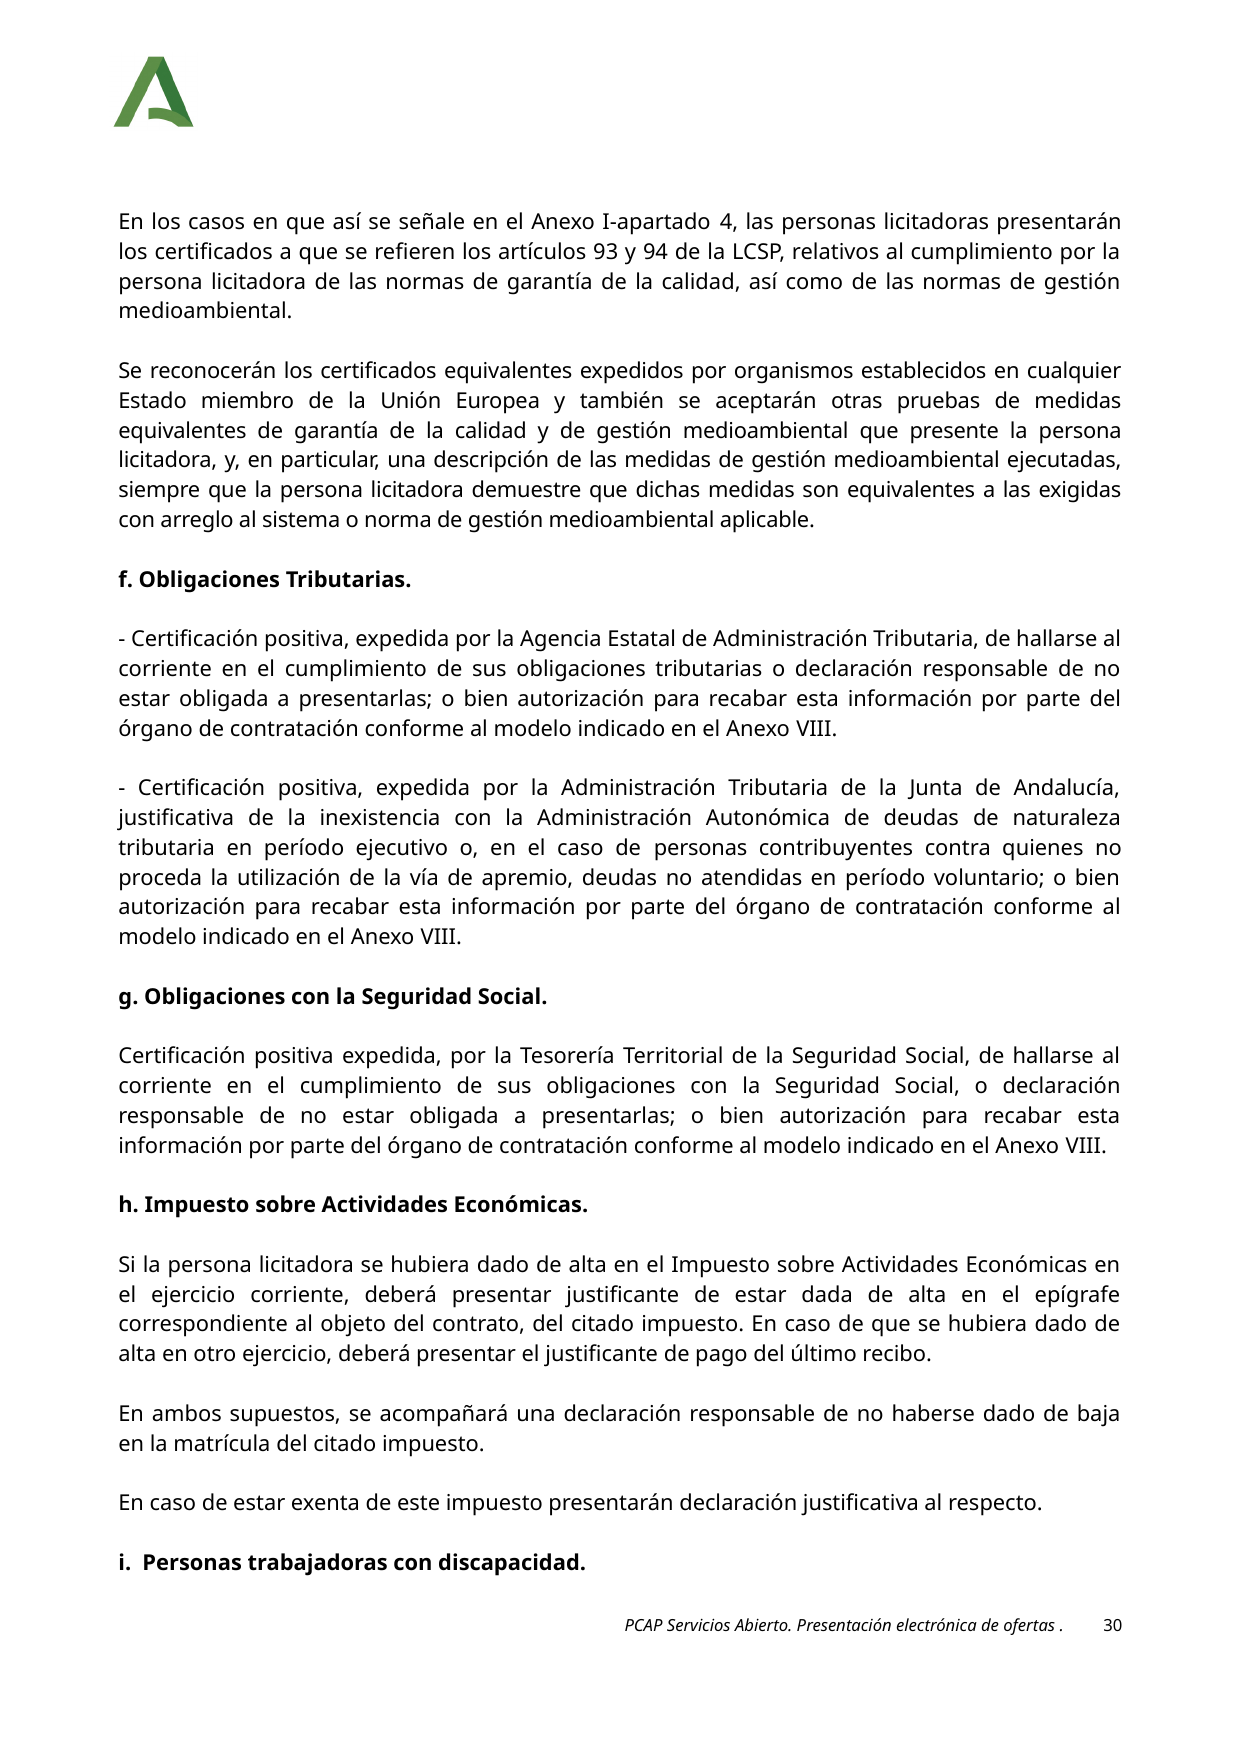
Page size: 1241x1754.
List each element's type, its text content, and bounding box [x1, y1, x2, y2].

text En caso de estar exenta de este impuesto presentarán declaración justificativa al respecto. [118, 1487, 1122, 1517]
text i. Personas trabajadoras con discapacidad. [118, 1547, 1122, 1577]
text En los casos en que así se señale en el Anexo I-apartado 4, las personas licitadoras presentarán los certificados a que se refieren los artículos 93 y 94 de la LCSP, relativos al cumplimiento por la persona licitadora de las normas de garantía de la calidad, así como de las normas de gestión medioambiental. [118, 206, 1122, 325]
text g. Obligaciones con la Seguridad Social. [118, 981, 1122, 1011]
picture [109, 52, 198, 131]
text Certificación positiva expedida, por la Tesorería Territorial de la Seguridad Social, de hallarse al corriente en el cumplimiento de sus obligaciones con la Seguridad Social, o declaración responsable de no estar obligada a presentarlas; o bien autorización para recabar esta información por parte del órgano de contratación conforme al modelo indicado en el Anexo VIII. [118, 1040, 1122, 1159]
text Se reconocerán los certificados equivalentes expedidos por organismos establecidos en cualquier Estado miembro de la Unión Europea y también se aceptarán otras pruebas de medidas equivalentes de garantía de la calidad y de gestión medioambiental que presente la persona licitadora, y, en particular, una descripción de las medidas de gestión medioambiental ejecutadas, siempre que la persona licitadora demuestre que dichas medidas son equivalentes a las exigidas con arreglo al sistema o norma de gestión medioambiental aplicable. [118, 355, 1122, 534]
text f. Obligaciones Tributarias. [118, 564, 1122, 593]
text - Certificación positiva, expedida por la Agencia Estatal de Administración Tributaria, de hallarse al corriente en el cumplimiento de sus obligaciones tributarias o declaración responsable de no estar obligada a presentarlas; o bien autorización para recabar esta información por parte del órgano de contratación conforme al modelo indicado en el Anexo VIII. [118, 623, 1122, 742]
text h. Impuesto sobre Actividades Económicas. [118, 1189, 1122, 1219]
text En ambos supuestos, se acompañará una declaración responsable de no haberse dado de baja en la matrícula del citado impuesto. [118, 1398, 1122, 1457]
text Si la persona licitadora se hubiera dado de alta en el Impuesto sobre Actividades Económicas en el ejercicio corriente, deberá presentar justificante de estar dada de alta en el epígrafe correspondiente al objeto del contrato, del citado impuesto. En caso de que se hubiera dado de alta en otro ejercicio, deberá presentar el justificante de pago del último recibo. [118, 1249, 1122, 1368]
text - Certificación positiva, expedida por la Administración Tributaria de la Junta de Andalucía, justificativa de la inexistencia con la Administración Autonómica de deudas de naturaleza tributaria en período ejecutivo o, en el caso de personas contribuyentes contra quienes no proceda la utilización de la vía de apremio, deudas no atendidas en período voluntario; o bien autorización para recabar esta información por parte del órgano de contratación conforme al modelo indicado en el Anexo VIII. [118, 772, 1122, 951]
